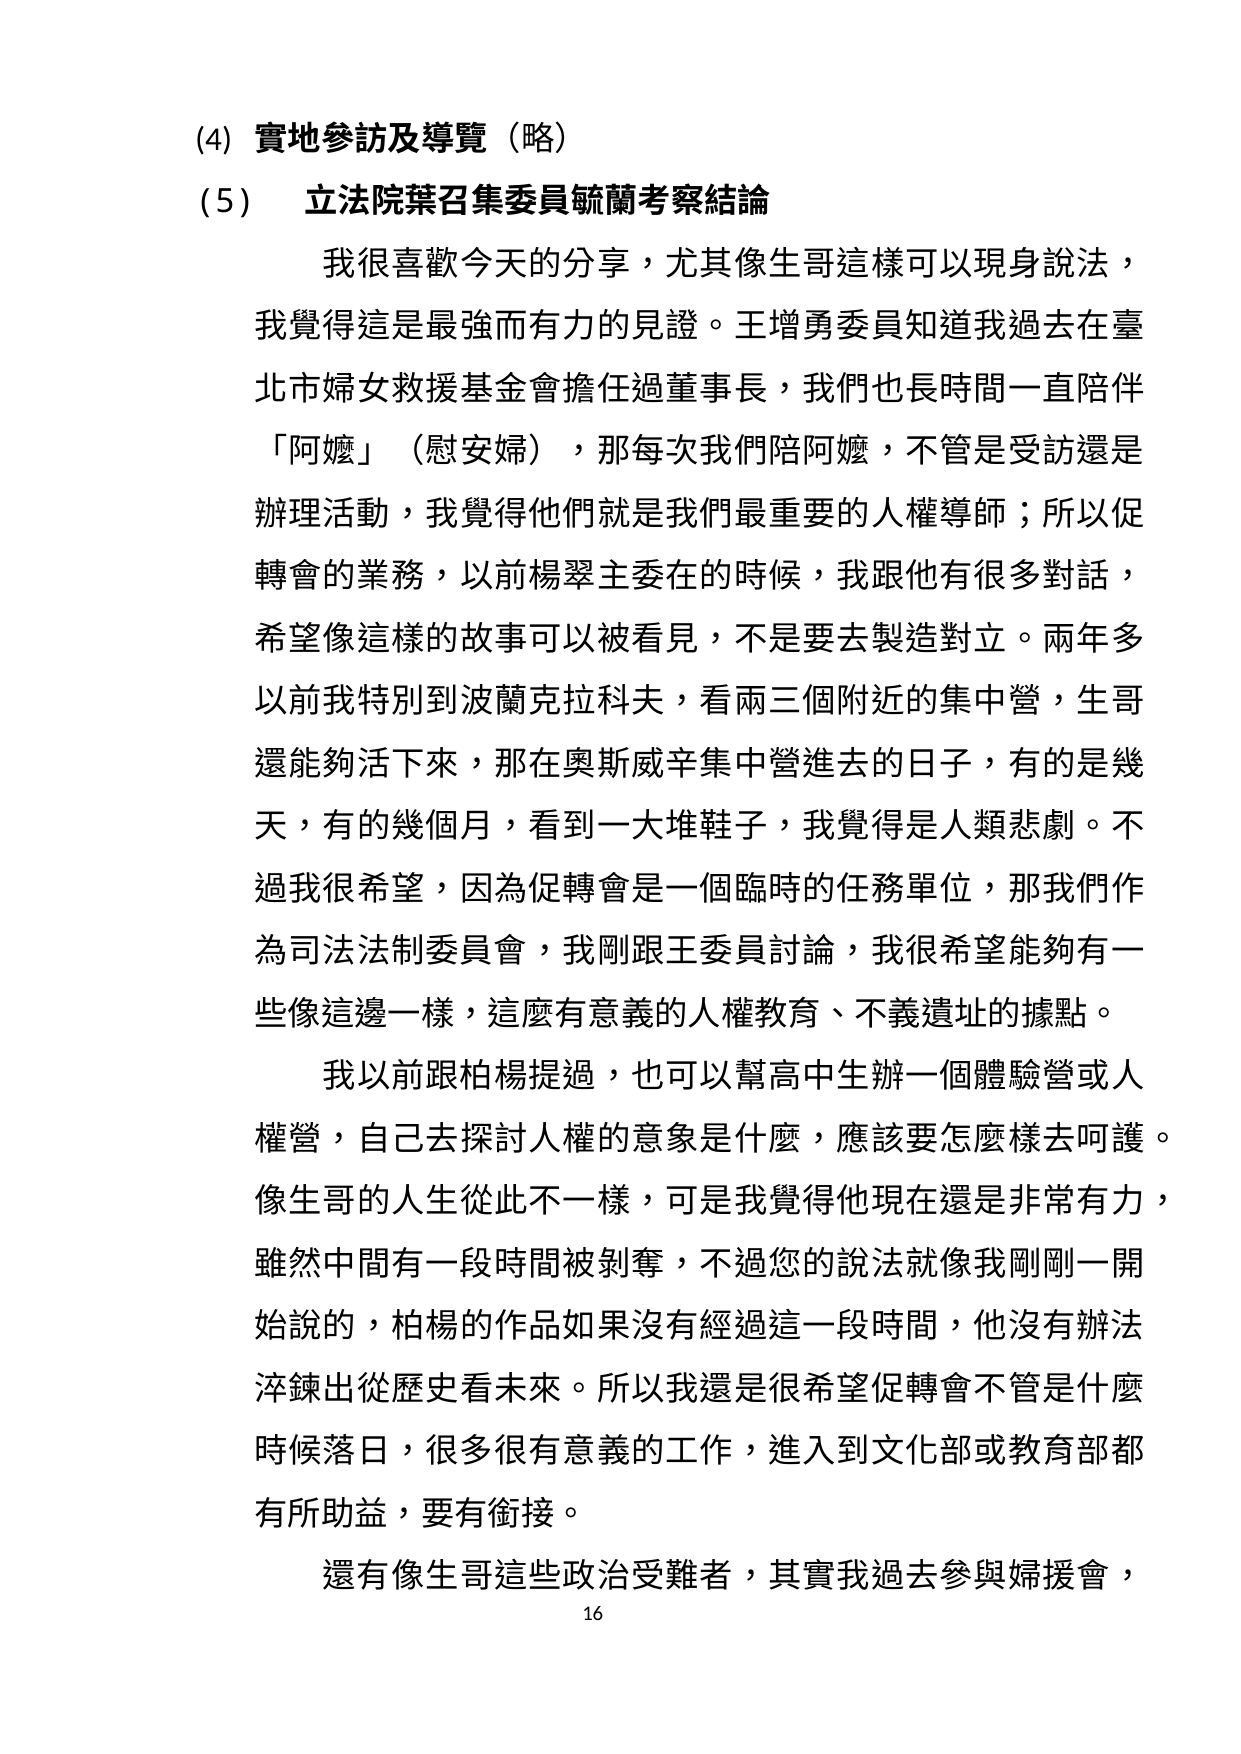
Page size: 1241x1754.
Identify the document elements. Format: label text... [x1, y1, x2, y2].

text 還有像生哥這些政治受難者，其實我過去參與婦援會，我們在最後陪著阿嬤走過悲傷的治療，讓他們至少可以重拾比較正常、快樂的人生，雖然在臨終前沒有等到任何道歉，但是她們自己肯定了自己的存在。我很希望像生哥這樣的人權導師，將來有更多機會進到現場或校園與群眾面對面對談；我覺得他是沒有問題的，很能講也能感動人心，光看影片還沒辦法如此深刻，我覺得可以更積極，讓高中生或大一、大二參與。 [254, 1532, 1146, 1594]
list 實地參訪及導覽（略） [195, 94, 1146, 157]
text 我很喜歡今天的分享，尤其像生哥這樣可以現身說法，我覺得這是最強而有力的見證。王增勇委員知道我過去在臺北市婦女救援基金會擔任過董事長，我們也長時間一直陪伴「阿嬤」（慰安婦），那每次我們陪阿嬤，不管是受訪還是辦理活動，我覺得他們就是我們最重要的人權導師；所以促轉會的業務，以前楊翠主委在的時候，我跟他有很多對話，希望像這樣的故事可以被看見，不是要去製造對立。兩年多以前我特別到波蘭克拉科夫，看兩三個附近的集中營，生哥還能夠活下來，那在奧斯威辛集中營進去的日子，有的是幾天，有的幾個月，看到一大堆鞋子，我覺得是人類悲劇。不過我很希望，因為促轉會是一個臨時的任務單位，那我們作為司法法制委員會，我剛跟王委員討論，我很希望能夠有一些像這邊一樣，這麼有意義的人權教育、不義遺址的據點。 [254, 219, 1146, 1032]
text 我以前跟柏楊提過，也可以幫高中生辦一個體驗營或人權營，自己去探討人權的意象是什麼，應該要怎麼樣去呵護。像生哥的人生從此不一樣，可是我覺得他現在還是非常有力，雖然中間有一段時間被剝奪，不過您的說法就像我剛剛一開始說的，柏楊的作品如果沒有經過這一段時間，他沒有辦法淬鍊出從歷史看未來。所以我還是很希望促轉會不管是什麼時候落日，很多很有意義的工作，進入到文化部或教育部都有所助益，要有銜接。 [254, 1032, 1146, 1532]
list 立法院葉召集委員毓蘭考察結論 [195, 157, 1146, 219]
